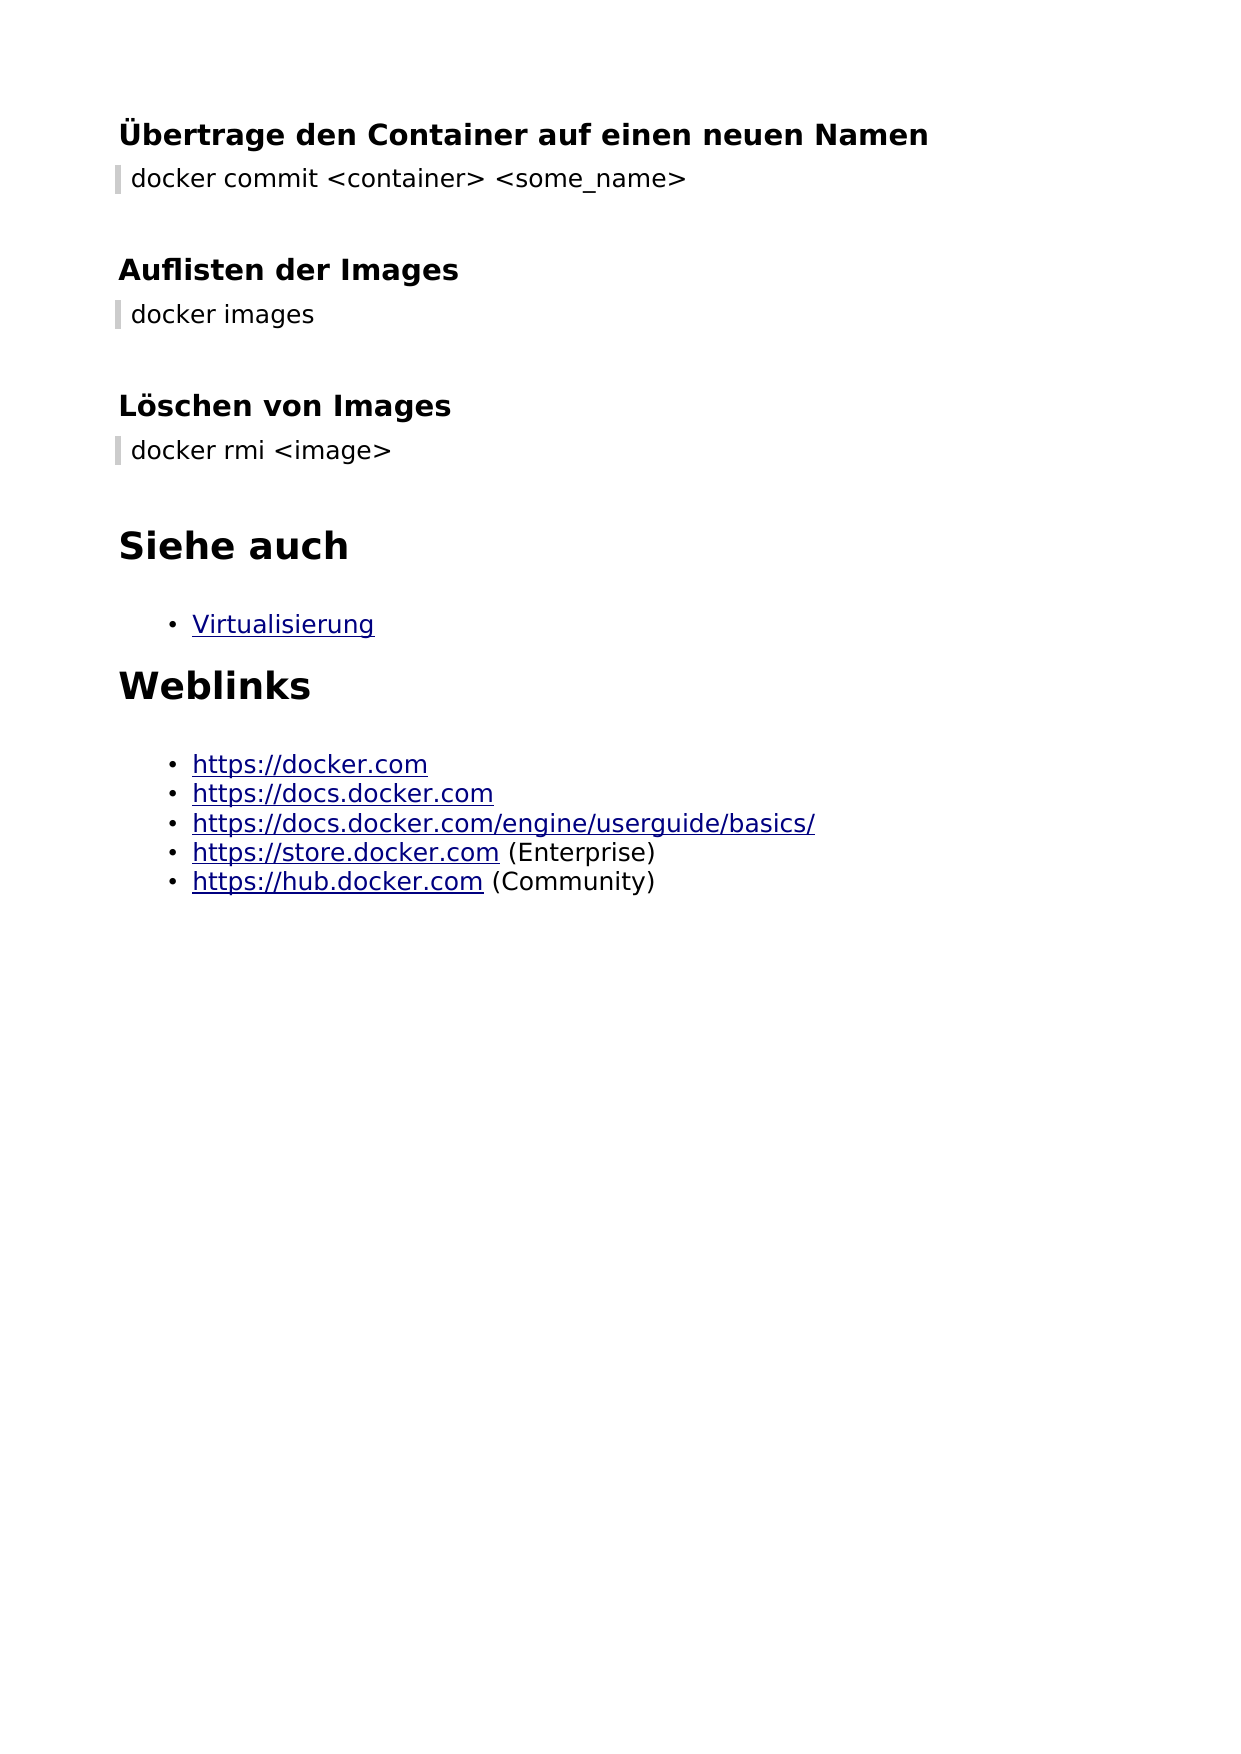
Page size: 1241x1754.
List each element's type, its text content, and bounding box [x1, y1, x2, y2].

subtitle Auflisten der Images [118, 254, 1122, 288]
subtitle Weblinks [118, 665, 1122, 708]
table_header docker rmi <image> [121, 436, 1122, 465]
table_header docker images [121, 300, 1122, 329]
list https://docs.docker.com/engine/userguide/basics/ [177, 809, 1122, 838]
subtitle Siehe auch [118, 525, 1122, 569]
list https://docs.docker.com [177, 779, 1122, 809]
list Virtualisierung [177, 611, 1122, 640]
subtitle Übertrage den Container auf einen neuen Namen [118, 118, 1122, 152]
list https://store.docker.com (Enterprise) [177, 838, 1122, 867]
list https://docker.com [177, 750, 1122, 779]
subtitle Löschen von Images [118, 389, 1122, 423]
table_header docker commit <container> <some_name> [121, 165, 1122, 194]
list https://hub.docker.com (Community) [177, 867, 1122, 896]
